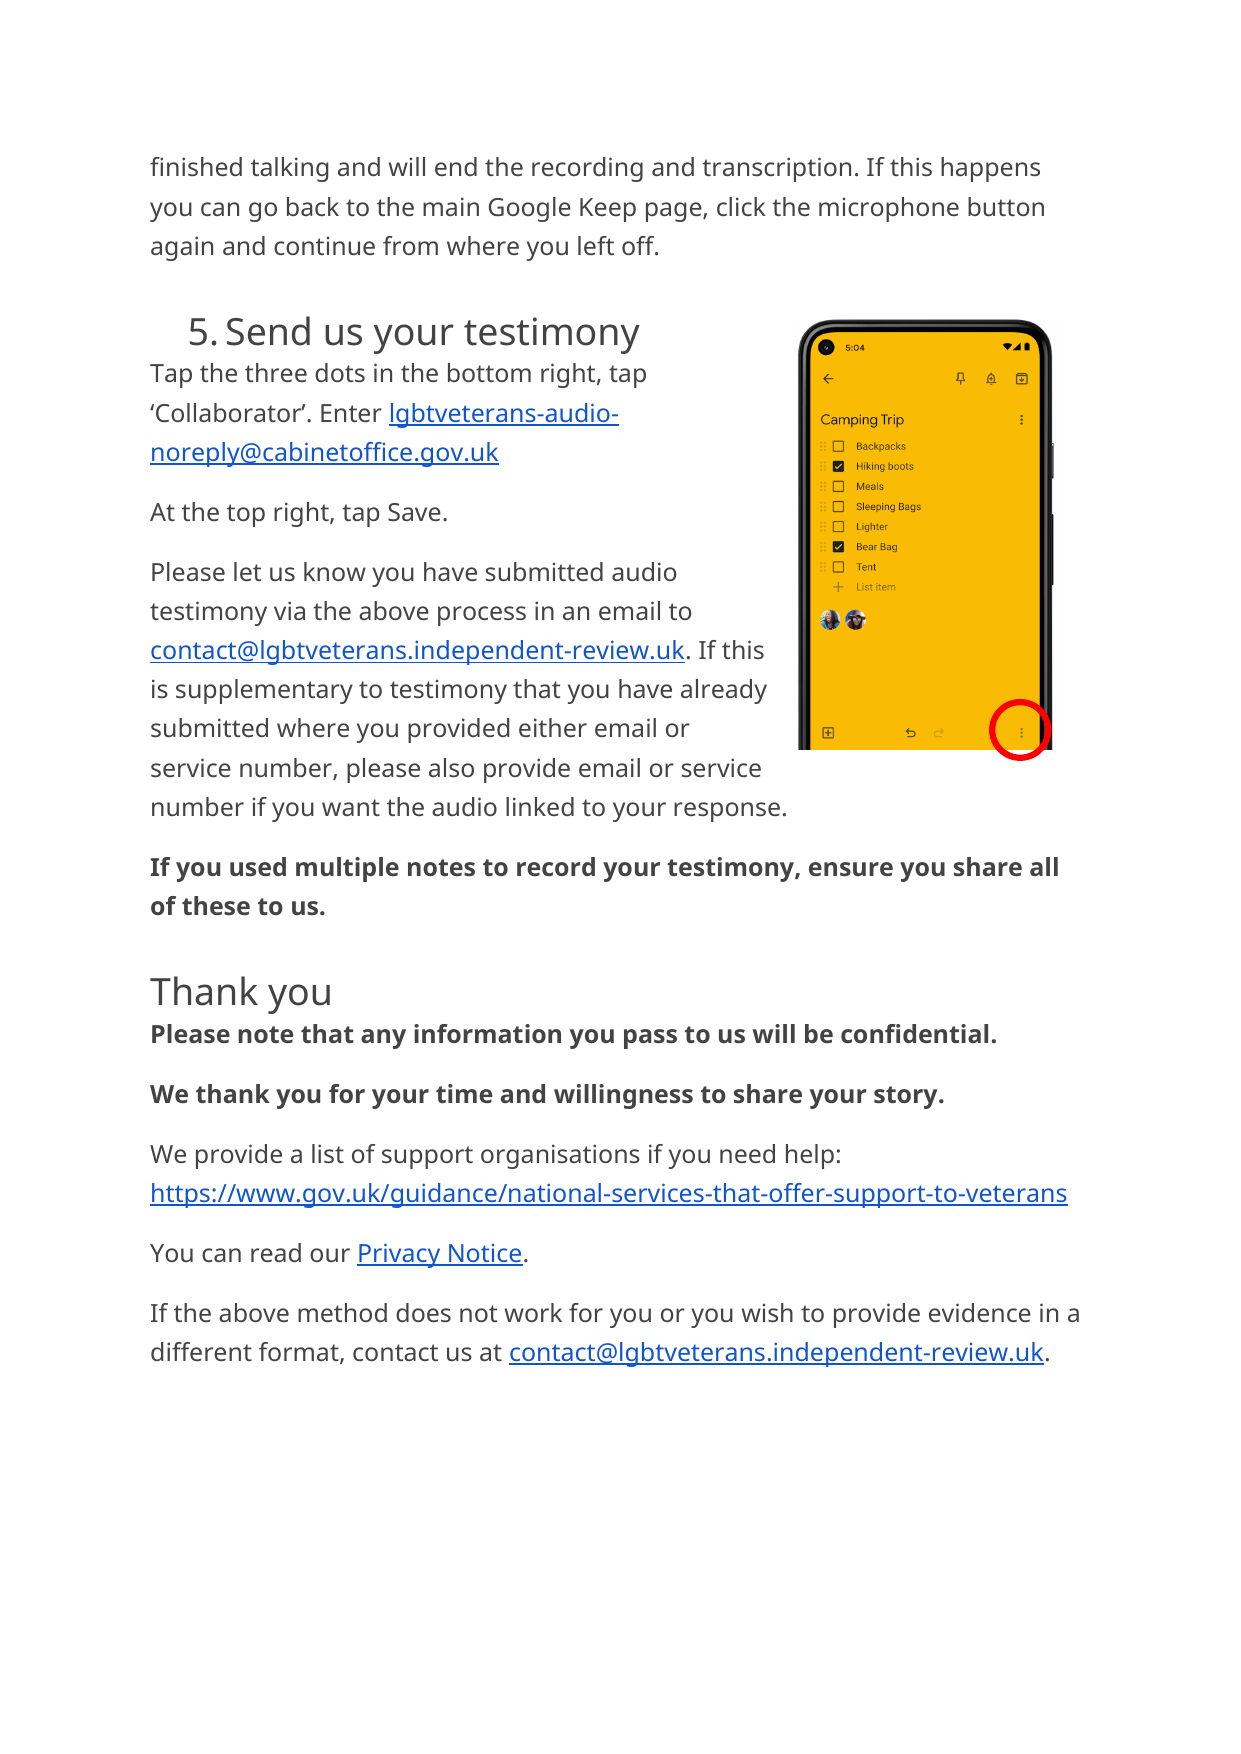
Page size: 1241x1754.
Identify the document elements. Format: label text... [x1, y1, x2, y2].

text Please note that any information you pass to us will be confidential. [150, 1016, 1090, 1050]
text At the top right, tap Save. [150, 494, 793, 528]
picture [996, 706, 1045, 750]
text finished talking and will end the recording and transcription. If this happens you can go back to the main Google Keep page, click the microphone button again and continue from where you left off. [150, 150, 1090, 262]
text Please let us know you have submitted audio testimony via the above process in an email to contact@lgbtveterans.independent-review.uk. If this is supplementary to testimony that you have already submitted where you provided either email or service number, please also provide email or service number if you want the audio linked to your response. [150, 554, 1090, 823]
picture [793, 314, 1059, 750]
text Tap the three dots in the bottom right, tap ‘Collaborator’. Enter lgbtveterans-audio-noreply@cabinetoffice.gov.uk [150, 356, 793, 468]
text [1059, 494, 1090, 528]
text You can read our Privacy Notice. [150, 1235, 1090, 1269]
text We thank you for your time and willingness to share your story. [150, 1076, 1090, 1110]
text [1059, 356, 1090, 468]
text If you used multiple notes to record your testimony, ensure you share all of these to us. [150, 849, 1090, 923]
subtitle Thank you [150, 965, 1090, 1016]
text We provide a list of support organisations if you need help: https://www.gov.uk/guidance/national-services-that-offer-support-to-veterans [150, 1136, 1090, 1209]
text If the above method does not work for you or you wish to provide evidence in a different format, contact us at contact@lgbtveterans.independent-review.uk. [150, 1295, 1090, 1369]
subtitle Send us your testimony [187, 305, 1090, 356]
